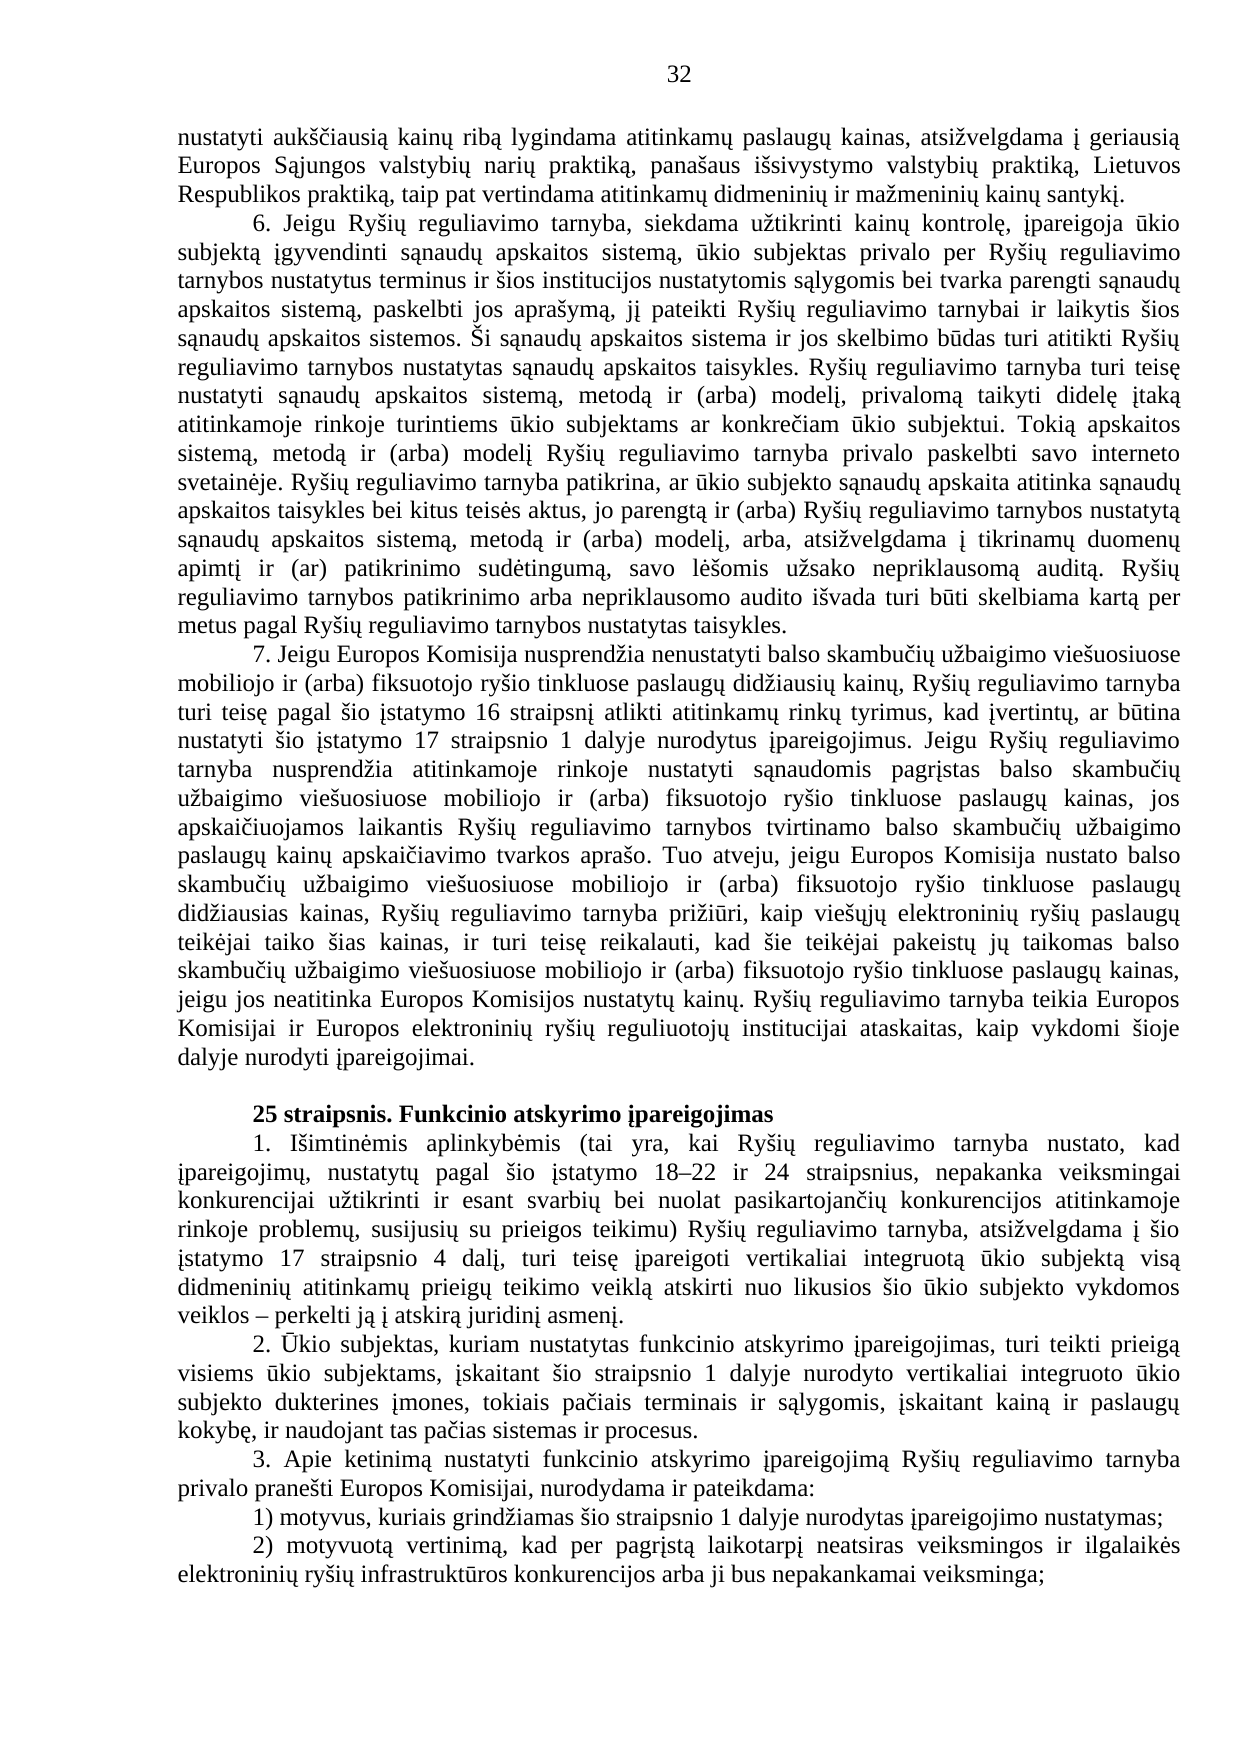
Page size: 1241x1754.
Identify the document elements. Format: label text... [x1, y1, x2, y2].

text 25 straipsnis. Funkcinio atskyrimo įpareigojimas [177, 1099, 1181, 1128]
text 3. Apie ketinimą nustatyti funkcinio atskyrimo įpareigojimą Ryšių reguliavimo tarnyba privalo pranešti Europos Komisijai, nurodydama ir pateikdama: [177, 1444, 1181, 1502]
text 1) motyvus, kuriais grindžiamas šio straipsnio 1 dalyje nurodytas įpareigojimo nustatymas; [177, 1502, 1181, 1531]
text 2. Ūkio subjektas, kuriam nustatytas funkcinio atskyrimo įpareigojimas, turi teikti prieigą visiems ūkio subjektams, įskaitant šio straipsnio 1 dalyje nurodyto vertikaliai integruoto ūkio subjekto dukterines įmones, tokiais pačiais terminais ir sąlygomis, įskaitant kainą ir paslaugų kokybę, ir naudojant tas pačias sistemas ir procesus. [177, 1329, 1181, 1444]
text nustatyti aukščiausią kainų ribą lygindama atitinkamų paslaugų kainas, atsižvelgdama į geriausią Europos Sąjungos valstybių narių praktiką, panašaus išsivystymo valstybių praktiką, Lietuvos Respublikos praktiką, taip pat vertindama atitinkamų didmeninių ir mažmeninių kainų santykį. [177, 122, 1181, 208]
text 7. Jeigu Europos Komisija nusprendžia nenustatyti balso skambučių užbaigimo viešuosiuose mobiliojo ir (arba) fiksuotojo ryšio tinkluose paslaugų didžiausių kainų, Ryšių reguliavimo tarnyba turi teisę pagal šio įstatymo 16 straipsnį atlikti atitinkamų rinkų tyrimus, kad įvertintų, ar būtina nustatyti šio įstatymo 17 straipsnio 1 dalyje nurodytus įpareigojimus. Jeigu Ryšių reguliavimo tarnyba nusprendžia atitinkamoje rinkoje nustatyti sąnaudomis pagrįstas balso skambučių užbaigimo viešuosiuose mobiliojo ir (arba) fiksuotojo ryšio tinkluose paslaugų kainas, jos apskaičiuojamos laikantis Ryšių reguliavimo tarnybos tvirtinamo balso skambučių užbaigimo paslaugų kainų apskaičiavimo tvarkos aprašo. Tuo atveju, jeigu Europos Komisija nustato balso skambučių užbaigimo viešuosiuose mobiliojo ir (arba) fiksuotojo ryšio tinkluose paslaugų didžiausias kainas, Ryšių reguliavimo tarnyba prižiūri, kaip viešųjų elektroninių ryšių paslaugų teikėjai taiko šias kainas, ir turi teisę reikalauti, kad šie teikėjai pakeistų jų taikomas balso skambučių užbaigimo viešuosiuose mobiliojo ir (arba) fiksuotojo ryšio tinkluose paslaugų kainas, jeigu jos neatitinka Europos Komisijos nustatytų kainų. Ryšių reguliavimo tarnyba teikia Europos Komisijai ir Europos elektroninių ryšių reguliuotojų institucijai ataskaitas, kaip vykdomi šioje dalyje nurodyti įpareigojimai. [177, 639, 1181, 1071]
text 1. Išimtinėmis aplinkybėmis (tai yra, kai Ryšių reguliavimo tarnyba nustato, kad įpareigojimų, nustatytų pagal šio įstatymo 18–22 ir 24 straipsnius, nepakanka veiksmingai konkurencijai užtikrinti ir esant svarbių bei nuolat pasikartojančių konkurencijos atitinkamoje rinkoje problemų, susijusių su prieigos teikimu) Ryšių reguliavimo tarnyba, atsižvelgdama į šio įstatymo 17 straipsnio 4 dalį, turi teisę įpareigoti vertikaliai integruotą ūkio subjektą visą didmeninių atitinkamų prieigų teikimo veiklą atskirti nuo likusios šio ūkio subjekto vykdomos veiklos – perkelti ją į atskirą juridinį asmenį. [177, 1128, 1181, 1329]
text 6. Jeigu Ryšių reguliavimo tarnyba, siekdama užtikrinti kainų kontrolę, įpareigoja ūkio subjektą įgyvendinti sąnaudų apskaitos sistemą, ūkio subjektas privalo per Ryšių reguliavimo tarnybos nustatytus terminus ir šios institucijos nustatytomis sąlygomis bei tvarka parengti sąnaudų apskaitos sistemą, paskelbti jos aprašymą, jį pateikti Ryšių reguliavimo tarnybai ir laikytis šios sąnaudų apskaitos sistemos. Ši sąnaudų apskaitos sistema ir jos skelbimo būdas turi atitikti Ryšių reguliavimo tarnybos nustatytas sąnaudų apskaitos taisykles. Ryšių reguliavimo tarnyba turi teisę nustatyti sąnaudų apskaitos sistemą, metodą ir (arba) modelį, privalomą taikyti didelę įtaką atitinkamoje rinkoje turintiems ūkio subjektams ar konkrečiam ūkio subjektui. Tokią apskaitos sistemą, metodą ir (arba) modelį Ryšių reguliavimo tarnyba privalo paskelbti savo interneto svetainėje. Ryšių reguliavimo tarnyba patikrina, ar ūkio subjekto sąnaudų apskaita atitinka sąnaudų apskaitos taisykles bei kitus teisės aktus, jo parengtą ir (arba) Ryšių reguliavimo tarnybos nustatytą sąnaudų apskaitos sistemą, metodą ir (arba) modelį, arba, atsižvelgdama į tikrinamų duomenų apimtį ir (ar) patikrinimo sudėtingumą, savo lėšomis užsako nepriklausomą auditą. Ryšių reguliavimo tarnybos patikrinimo arba nepriklausomo audito išvada turi būti skelbiama kartą per metus pagal Ryšių reguliavimo tarnybos nustatytas taisykles. [177, 208, 1181, 639]
text 2) motyvuotą vertinimą, kad per pagrįstą laikotarpį neatsiras veiksmingos ir ilgalaikės elektroninių ryšių infrastruktūros konkurencijos arba ji bus nepakankamai veiksminga; [177, 1531, 1181, 1588]
